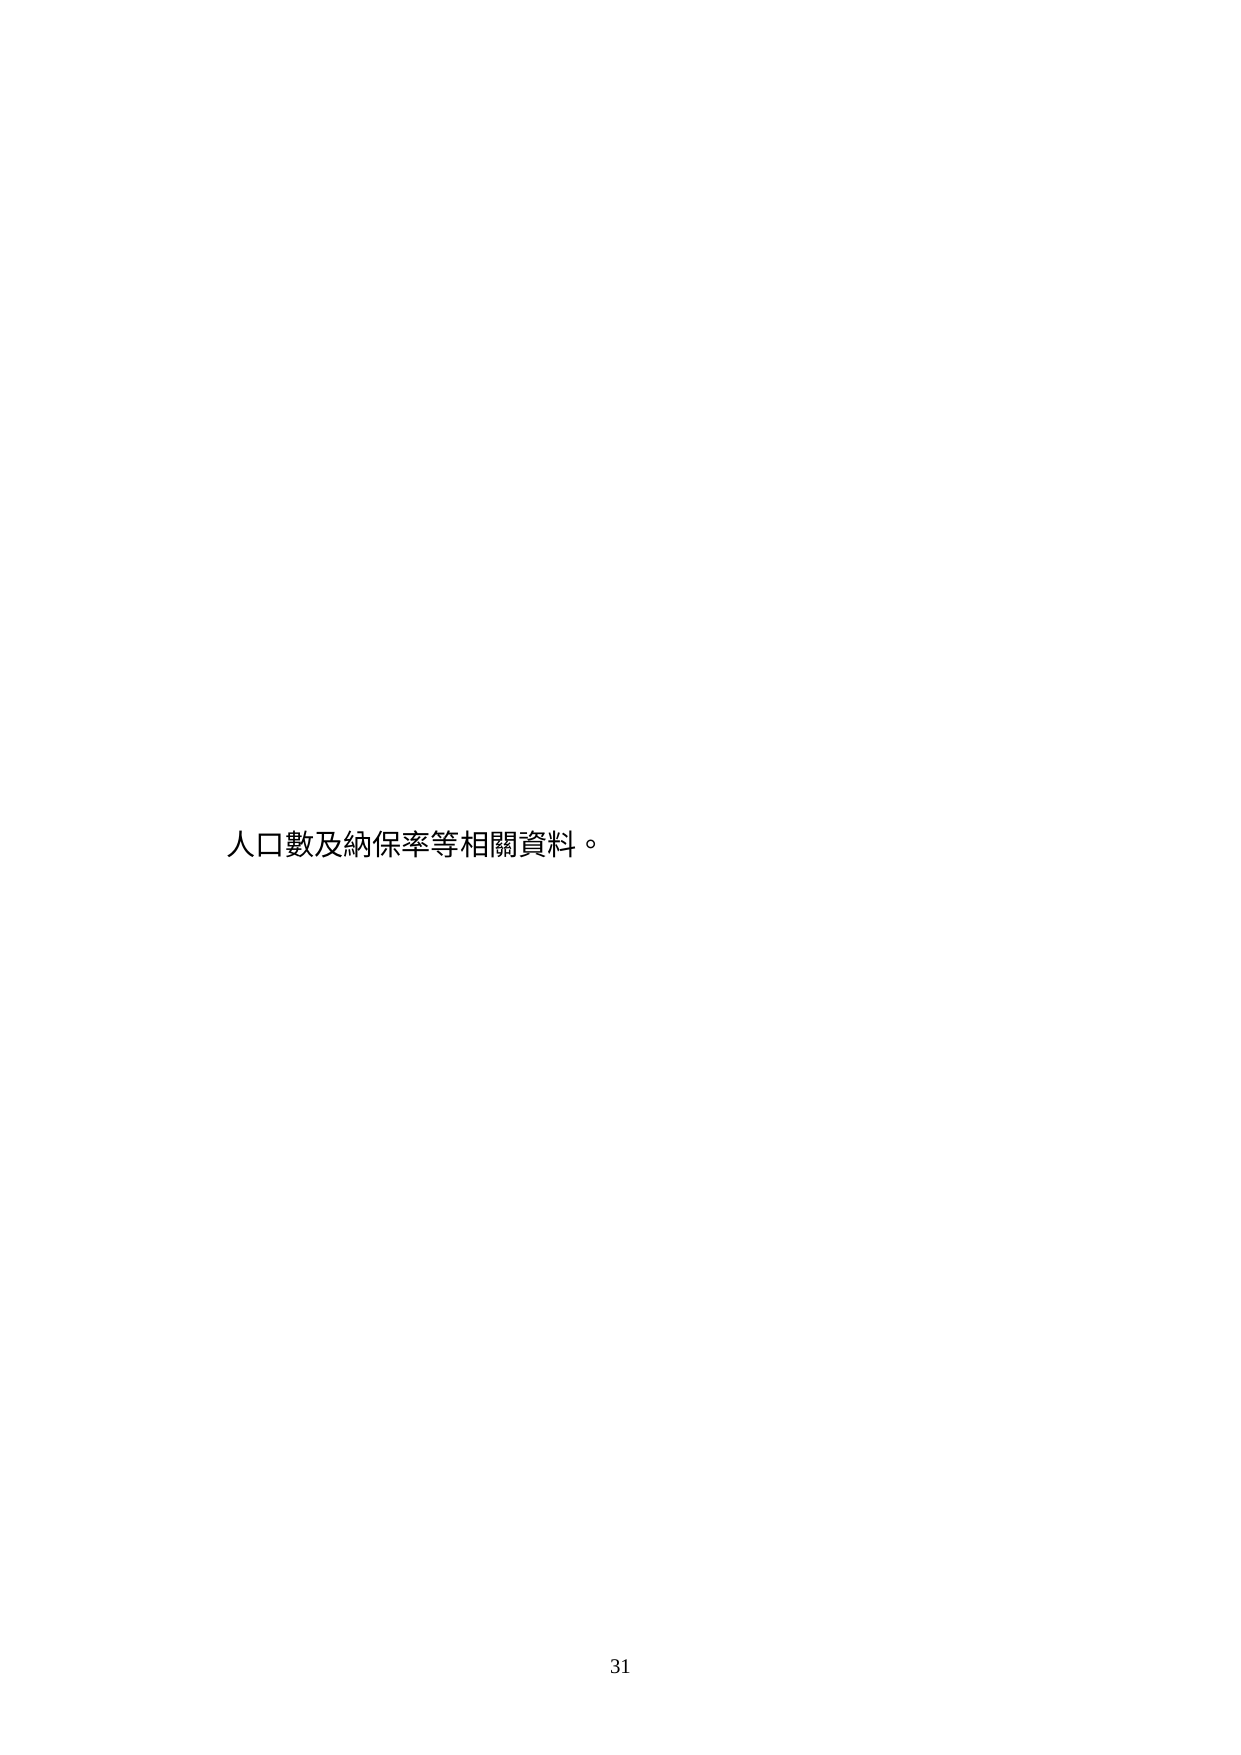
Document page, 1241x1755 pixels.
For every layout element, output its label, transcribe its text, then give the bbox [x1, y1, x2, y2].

text 人口數及納保率等相關資料。 [168, 801, 1122, 864]
